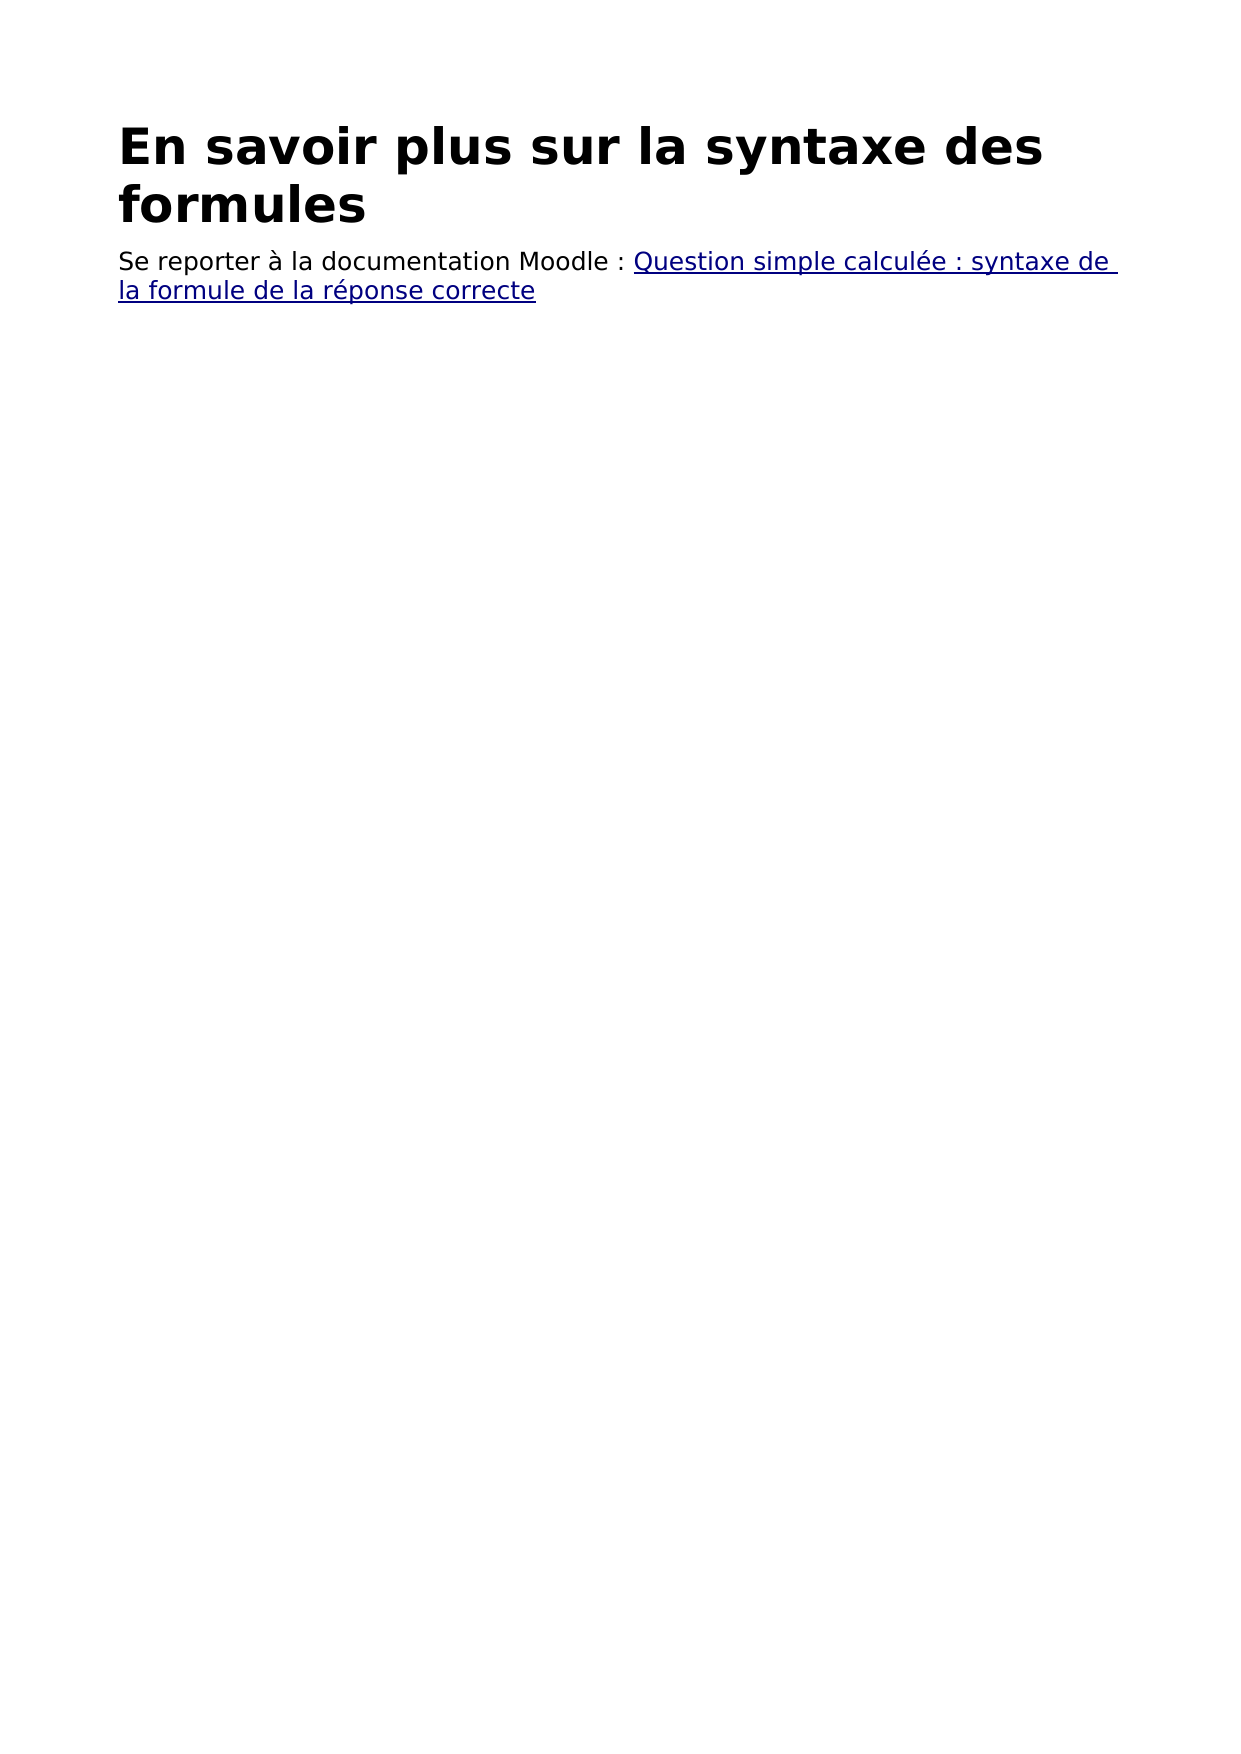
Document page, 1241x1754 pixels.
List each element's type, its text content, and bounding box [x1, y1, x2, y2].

text Se reporter à la documentation Moodle : Question simple calculée : syntaxe de la formule de la réponse correcte [118, 247, 1122, 305]
subtitle En savoir plus sur la syntaxe des formules [118, 118, 1122, 234]
